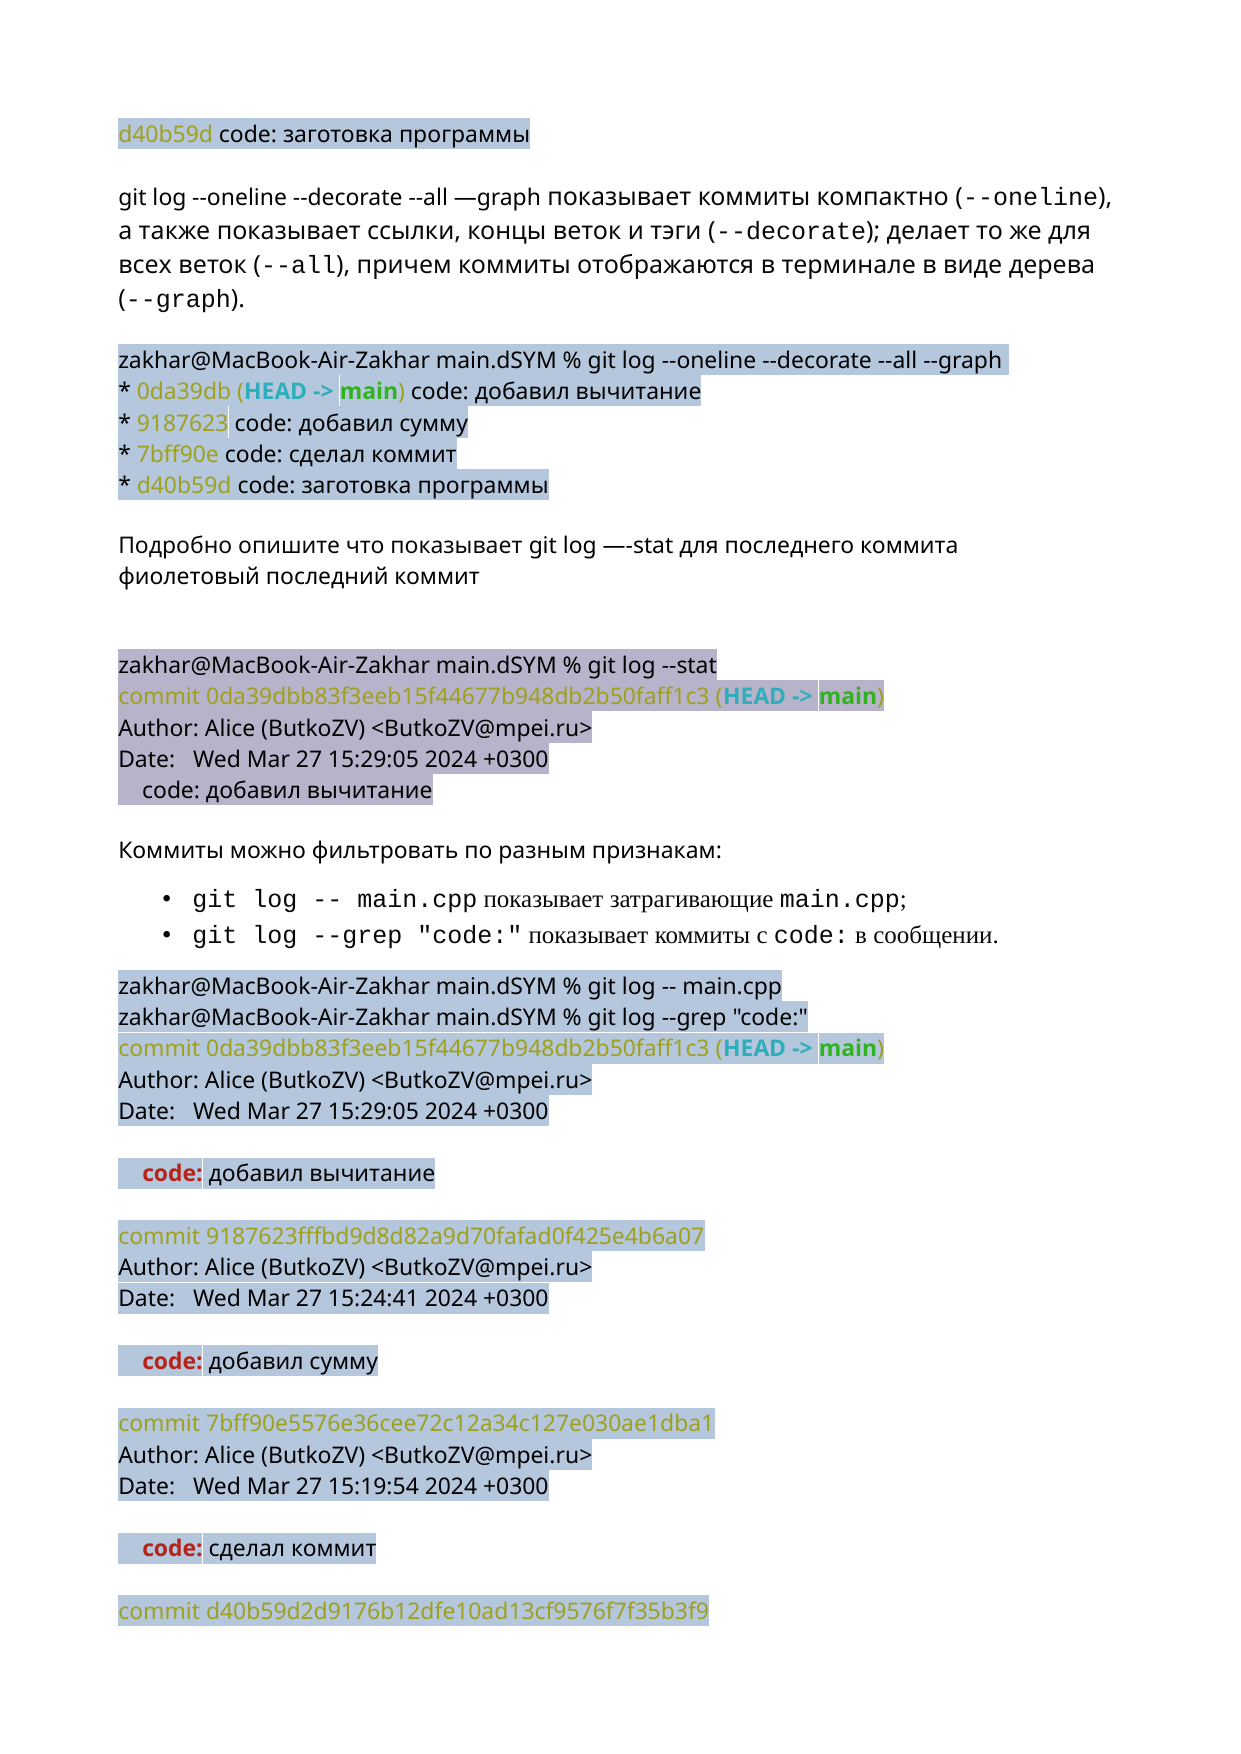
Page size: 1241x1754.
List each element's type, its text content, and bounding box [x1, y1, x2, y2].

text code: сделал коммит [118, 1532, 1122, 1564]
text commit 0da39dbb83f3eeb15f44677b948db2b50faff1c3 (HEAD -> main) [118, 1032, 1122, 1064]
text Коммиты можно фильтровать по разным признакам: [118, 834, 1122, 865]
text Author: Alice (ButkoZV) <ButkoZV@mpei.ru> [118, 1251, 1122, 1282]
text Author: Alice (ButkoZV) <ButkoZV@mpei.ru> [118, 711, 1122, 743]
text фиолетовый последний коммит [118, 560, 1122, 591]
text Date: Wed Mar 27 15:24:41 2024 +0300 [118, 1282, 1122, 1314]
text * 9187623 code: добавил сумму [118, 406, 1122, 438]
text Author: Alice (ButkoZV) <ButkoZV@mpei.ru> [118, 1439, 1122, 1470]
text * d40b59d code: заготовка программы [118, 469, 1122, 500]
text commit 0da39dbb83f3eeb15f44677b948db2b50faff1c3 (HEAD -> main) [118, 680, 1122, 711]
text d40b59d code: заготовка программы [118, 118, 1122, 149]
text commit 9187623fffbd9d8d82a9d70fafad0f425e4b6a07 [118, 1220, 1122, 1251]
text zakhar@MacBook-Air-Zakhar main.dSYM % git log --grep "code:" [118, 1001, 1122, 1032]
text Подробно опишите что показывает git log —-stat для последнего коммита [118, 529, 1122, 560]
text code: добавил вычитание [118, 1157, 1122, 1189]
text Date: Wed Mar 27 15:29:05 2024 +0300 [118, 1095, 1122, 1126]
text commit d40b59d2d9176b12dfe10ad13cf9576f7f35b3f9 [118, 1595, 1122, 1626]
list git log -- main.cpp показывает затрагивающие main.cpp; [162, 884, 1122, 915]
text Date: Wed Mar 27 15:29:05 2024 +0300 [118, 743, 1122, 774]
text zakhar@MacBook-Air-Zakhar main.dSYM % git log --oneline --decorate --all --graph [118, 344, 1122, 375]
list git log --grep "code:" показывает коммиты с code: в сообщении. [162, 920, 1122, 951]
text code: добавил вычитание [118, 774, 1122, 805]
text Date: Wed Mar 27 15:19:54 2024 +0300 [118, 1470, 1122, 1501]
text zakhar@MacBook-Air-Zakhar main.dSYM % git log -- main.cpp [118, 970, 1122, 1001]
text * 7bff90e code: сделал коммит [118, 438, 1122, 469]
text git log --oneline --decorate --all —graph показывает коммиты компактно (--oneline), а также показывает ссылки, концы веток и тэги (--decorate); делает то же для всех веток (--all), причем коммиты отображаются в терминале в виде дерева (--graph). [118, 178, 1122, 315]
text code: добавил сумму [118, 1345, 1122, 1376]
text zakhar@MacBook-Air-Zakhar main.dSYM % git log --stat [118, 649, 1122, 680]
text * 0da39db (HEAD -> main) code: добавил вычитание [118, 375, 1122, 406]
text commit 7bff90e5576e36cee72c12a34c127e030ae1dba1 [118, 1407, 1122, 1439]
text Author: Alice (ButkoZV) <ButkoZV@mpei.ru> [118, 1064, 1122, 1095]
